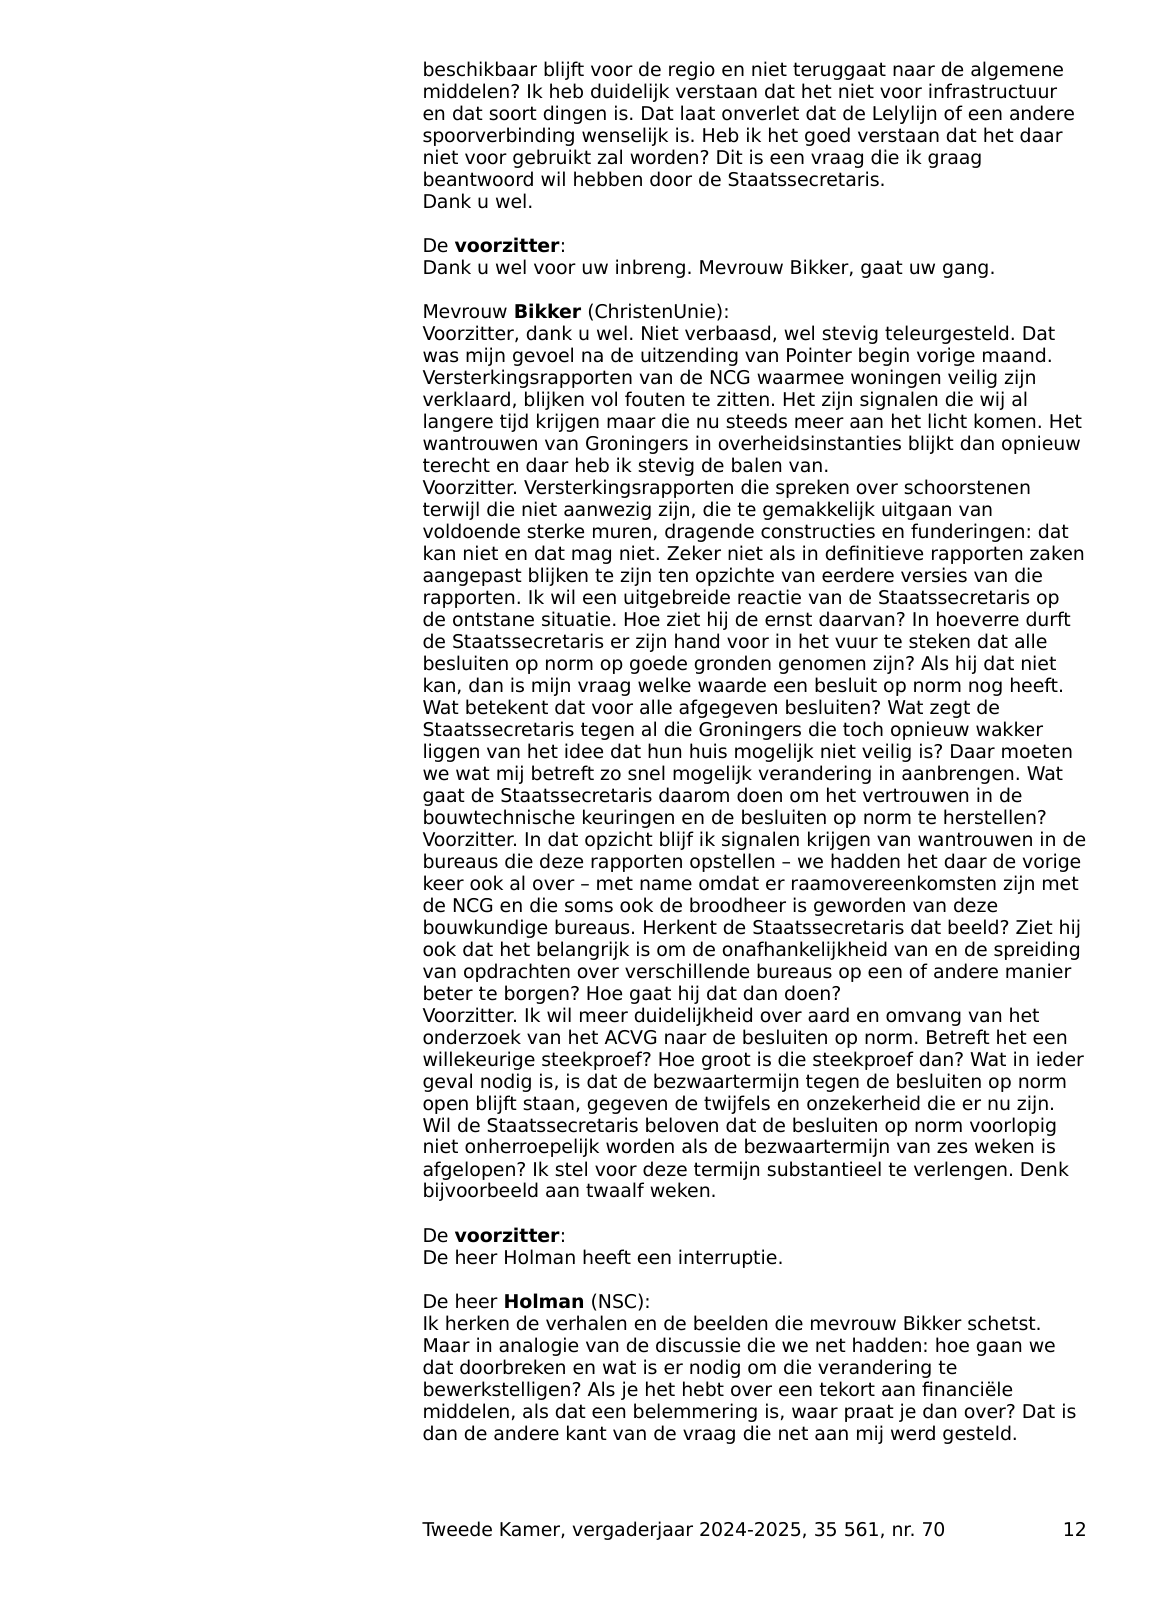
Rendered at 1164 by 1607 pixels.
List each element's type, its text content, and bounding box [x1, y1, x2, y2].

text beschikbaar blijft voor de regio en niet teruggaat naar de algemene middelen? Ik heb duidelijk verstaan dat het niet voor infrastructuur en dat soort dingen is. Dat laat onverlet dat de Lelylijn of een andere spoorverbinding wenselijk is. Heb ik het goed verstaan dat het daar niet voor gebruikt zal worden? Dit is een vraag die ik graag beantwoord wil hebben door de Staatssecretaris. [422, 59, 1087, 191]
text Voorzitter. Versterkingsrapporten die spreken over schoorstenen terwijl die niet aanwezig zijn, die te gemakkelijk uitgaan van voldoende sterke muren, dragende constructies en funderingen: dat kan niet en dat mag niet. Zeker niet als in definitieve rapporten zaken aangepast blijken te zijn ten opzichte van eerdere versies van die rapporten. Ik wil een uitgebreide reactie van de Staatssecretaris op de ontstane situatie. Hoe ziet hij de ernst daarvan? In hoeverre durft de Staatssecretaris er zijn hand voor in het vuur te steken dat alle besluiten op norm op goede gronden genomen zijn? Als hij dat niet kan, dan is mijn vraag welke waarde een besluit op norm nog heeft. Wat betekent dat voor alle afgegeven besluiten? Wat zegt de Staatssecretaris tegen al die Groningers die toch opnieuw wakker liggen van het idee dat hun huis mogelijk niet veilig is? Daar moeten we wat mij betreft zo snel mogelijk verandering in aanbrengen. Wat gaat de Staatssecretaris daarom doen om het vertrouwen in de bouwtechnische keuringen en de besluiten op norm te herstellen? [422, 477, 1087, 829]
text De heer Holman heeft een interruptie. [422, 1247, 1087, 1268]
text De voorzitter: [422, 1224, 1087, 1247]
text Ik herken de verhalen en de beelden die mevrouw Bikker schetst. Maar in analogie van de discussie die we net hadden: hoe gaan we dat doorbreken en wat is er nodig om die verandering te bewerkstelligen? Als je het hebt over een tekort aan financiële middelen, als dat een belemmering is, waar praat je dan over? Dat is dan de andere kant van de vraag die net aan mij werd gesteld. [422, 1313, 1087, 1444]
text Dank u wel voor uw inbreng. Mevrouw Bikker, gaat uw gang. [422, 257, 1087, 279]
text Voorzitter, dank u wel. Niet verbaasd, wel stevig teleurgesteld. Dat was mijn gevoel na de uitzending van Pointer begin vorige maand. Versterkingsrapporten van de NCG waarmee woningen veilig zijn verklaard, blijken vol fouten te zitten. Het zijn signalen die wij al langere tijd krijgen maar die nu steeds meer aan het licht komen. Het wantrouwen van Groningers in overheidsinstanties blijkt dan opnieuw terecht en daar heb ik stevig de balen van. [422, 323, 1087, 477]
text Voorzitter. Ik wil meer duidelijkheid over aard en omvang van het onderzoek van het ACVG naar de besluiten op norm. Betreft het een willekeurige steekproef? Hoe groot is die steekproef dan? Wat in ieder geval nodig is, is dat de bezwaartermijn tegen de besluiten op norm open blijft staan, gegeven de twijfels en onzekerheid die er nu zijn. Wil de Staatssecretaris beloven dat de besluiten op norm voorlopig niet onherroepelijk worden als de bezwaartermijn van zes weken is afgelopen? Ik stel voor deze termijn substantieel te verlengen. Denk bijvoorbeeld aan twaalf weken. [422, 1004, 1087, 1202]
text Mevrouw Bikker (ChristenUnie): [422, 301, 1087, 323]
text Dank u wel. [422, 191, 1087, 213]
text De heer Holman (NSC): [422, 1291, 1087, 1313]
text Voorzitter. In dat opzicht blijf ik signalen krijgen van wantrouwen in de bureaus die deze rapporten opstellen – we hadden het daar de vorige keer ook al over – met name omdat er raamovereenkomsten zijn met de NCG en die soms ook de broodheer is geworden van deze bouwkundige bureaus. Herkent de Staatssecretaris dat beeld? Ziet hij ook dat het belangrijk is om de onafhankelijkheid van en de spreiding van opdrachten over verschillende bureaus op een of andere manier beter te borgen? Hoe gaat hij dat dan doen? [422, 829, 1087, 1004]
text De voorzitter: [422, 235, 1087, 257]
